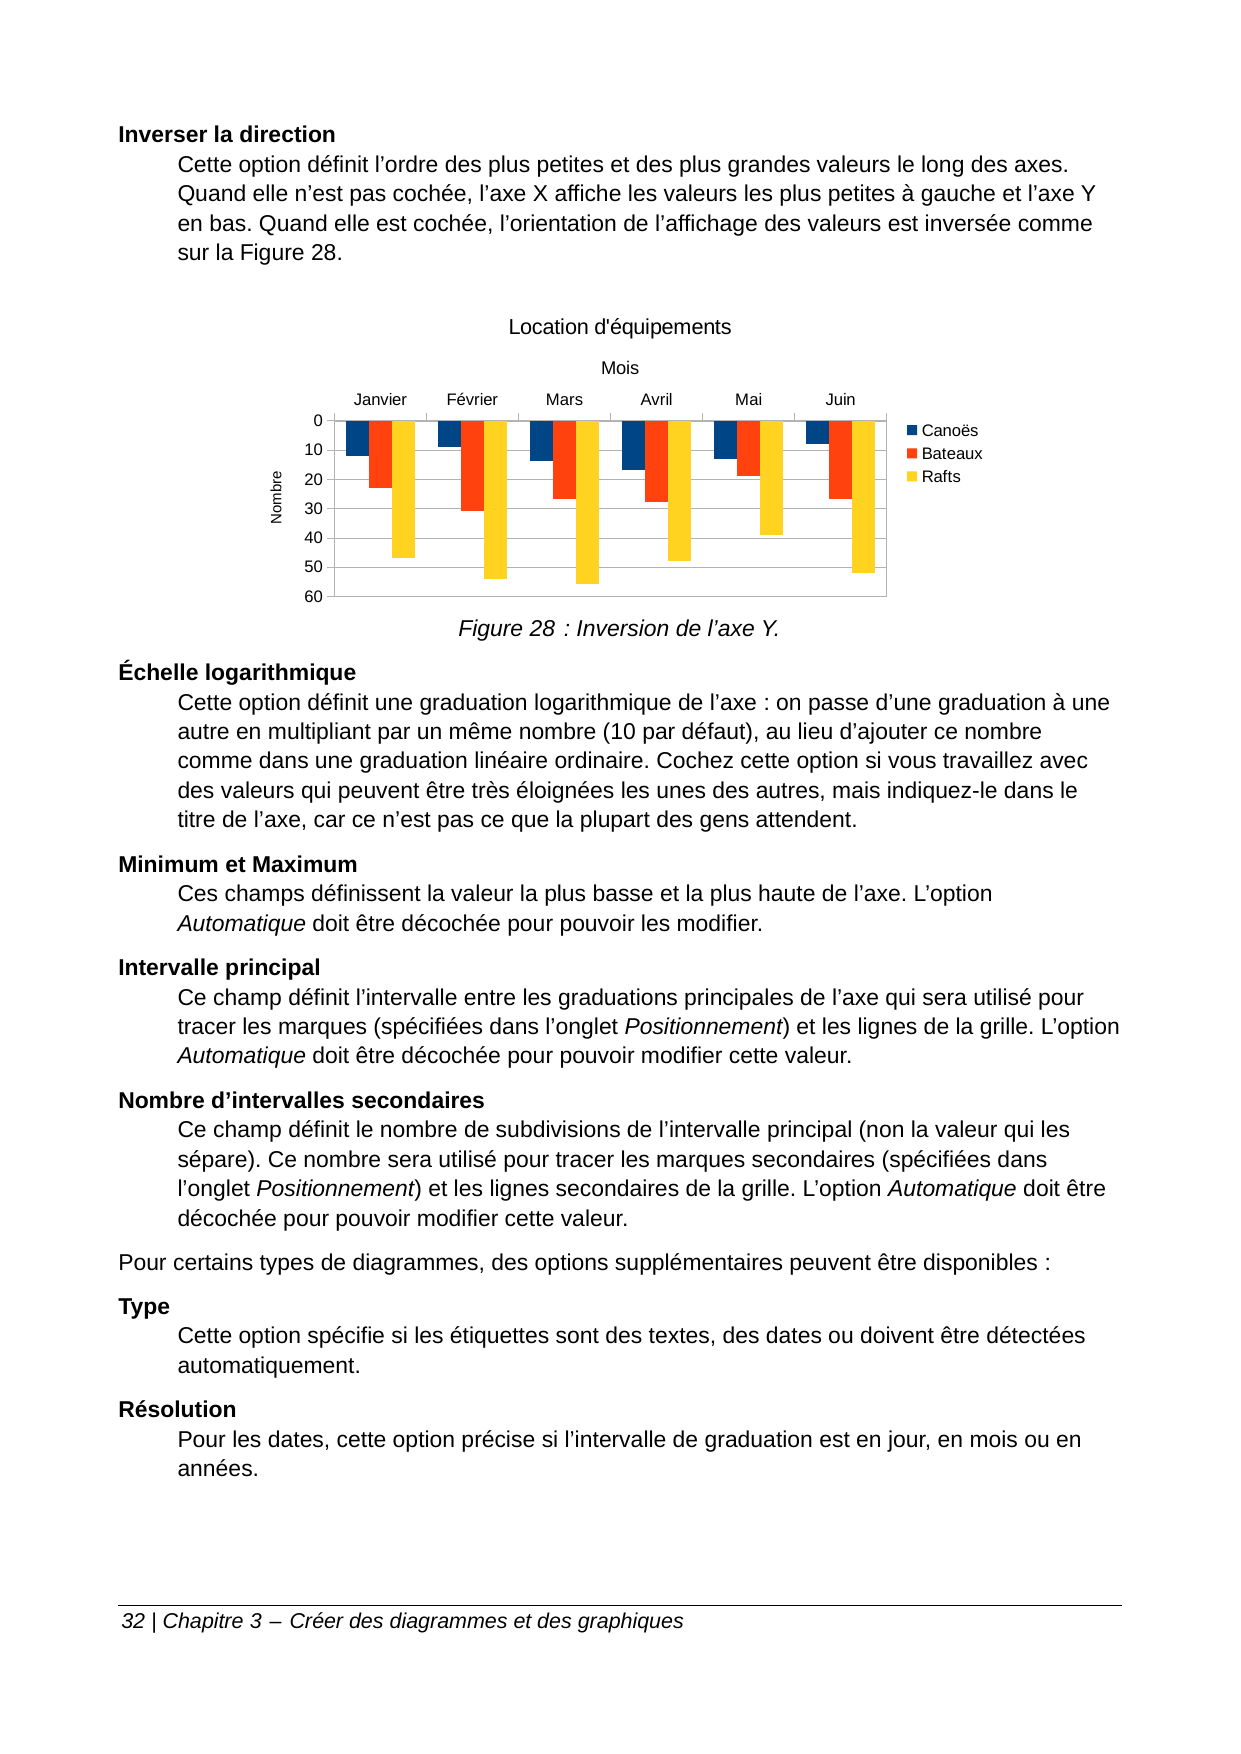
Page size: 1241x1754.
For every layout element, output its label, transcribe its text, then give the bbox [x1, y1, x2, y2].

text Figure 28 : Inversion de l’axe Y. [118, 612, 1122, 641]
list Cette option définit l’ordre des plus petites et des plus grandes valeurs le long des axes. Quand elle n’est pas cochée, l’axe X affiche les valeurs les plus petites à gauche et l’axe Y en bas. Quand elle est cochée, l’orientation de l’affichage des valeurs est inversée comme sur la Figure 28. [177, 148, 1122, 266]
subtitle Nombre d’intervalles secondaires [118, 1083, 1122, 1113]
list Ces champs définissent la valeur la plus basse et la plus haute de l’axe. L’option Automatique doit être décochée pour pouvoir les modifier. [177, 877, 1122, 936]
subtitle Échelle logarithmique [118, 656, 1122, 685]
subtitle Intervalle principal [118, 951, 1122, 980]
subtitle Minimum et Maximum [118, 848, 1122, 877]
list Cette option définit une graduation logarithmique de l’axe : on passe d’une graduation à une autre en multipliant par un même nombre (10 par défaut), au lieu d’ajouter ce nombre comme dans une graduation linéaire ordinaire. Cochez cette option si vous travaillez avec des valeurs qui peuvent être très éloignées les unes des autres, mais indiquez-le dans le titre de l’axe, car ce n’est pas ce que la plupart des gens attendent. [177, 685, 1122, 833]
subtitle Résolution [118, 1393, 1122, 1422]
list Ce champ définit le nombre de subdivisions de l’intervalle principal (non la valeur qui les sépare). Ce nombre sera utilisé pour tracer les marques secondaires (spécifiées dans l’onglet Positionnement) et les lignes secondaires de la grille. L’option Automatique doit être décochée pour pouvoir modifier cette valeur. [177, 1113, 1122, 1231]
subtitle Inverser la direction [118, 118, 1122, 148]
list Ce champ définit l’intervalle entre les graduations principales de l’axe qui sera utilisé pour tracer les marques (spécifiées dans l’onglet Positionnement) et les lignes de la grille. L’option Automatique doit être décochée pour pouvoir modifier cette valeur. [177, 980, 1122, 1069]
text Pour certains types de diagrammes, des options supplémentaires peuvent être disponibles : [118, 1246, 1122, 1275]
list Pour les dates, cette option précise si l’intervalle de graduation est en jour, en mois ou en années. [177, 1422, 1122, 1481]
list Cette option spécifie si les étiquettes sont des textes, des dates ou doivent être détectées automatiquement. [177, 1319, 1122, 1378]
subtitle Type [118, 1290, 1122, 1319]
